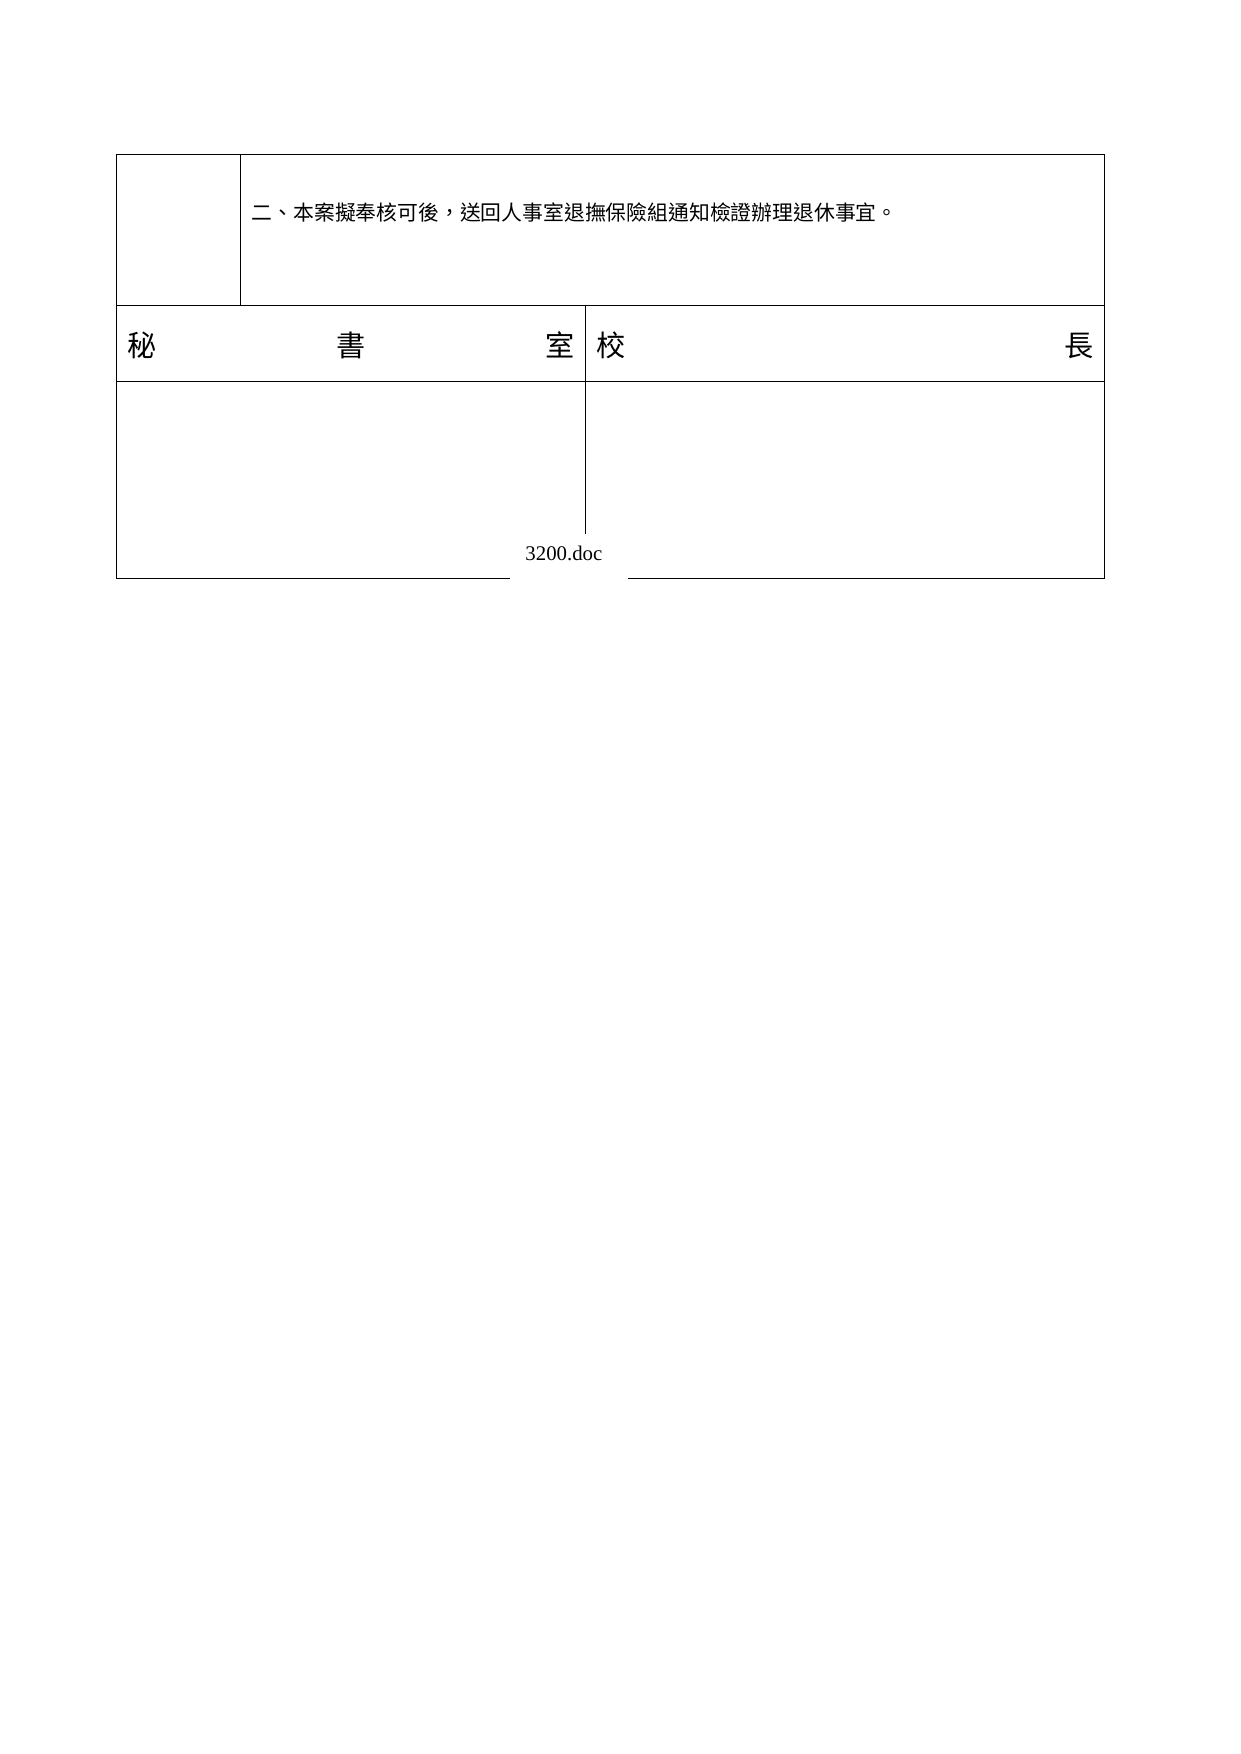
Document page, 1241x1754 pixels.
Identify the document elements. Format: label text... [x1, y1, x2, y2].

table_cell [117, 155, 240, 305]
table_cell 二、本案擬奉核可後，送回人事室退撫保險組通知檢證辦理退休事宜。 [241, 155, 1104, 305]
table_cell 秘書室 [117, 306, 585, 381]
table_cell [510, 382, 1104, 590]
table_cell [117, 382, 585, 578]
table_cell 校長 [586, 306, 1104, 381]
